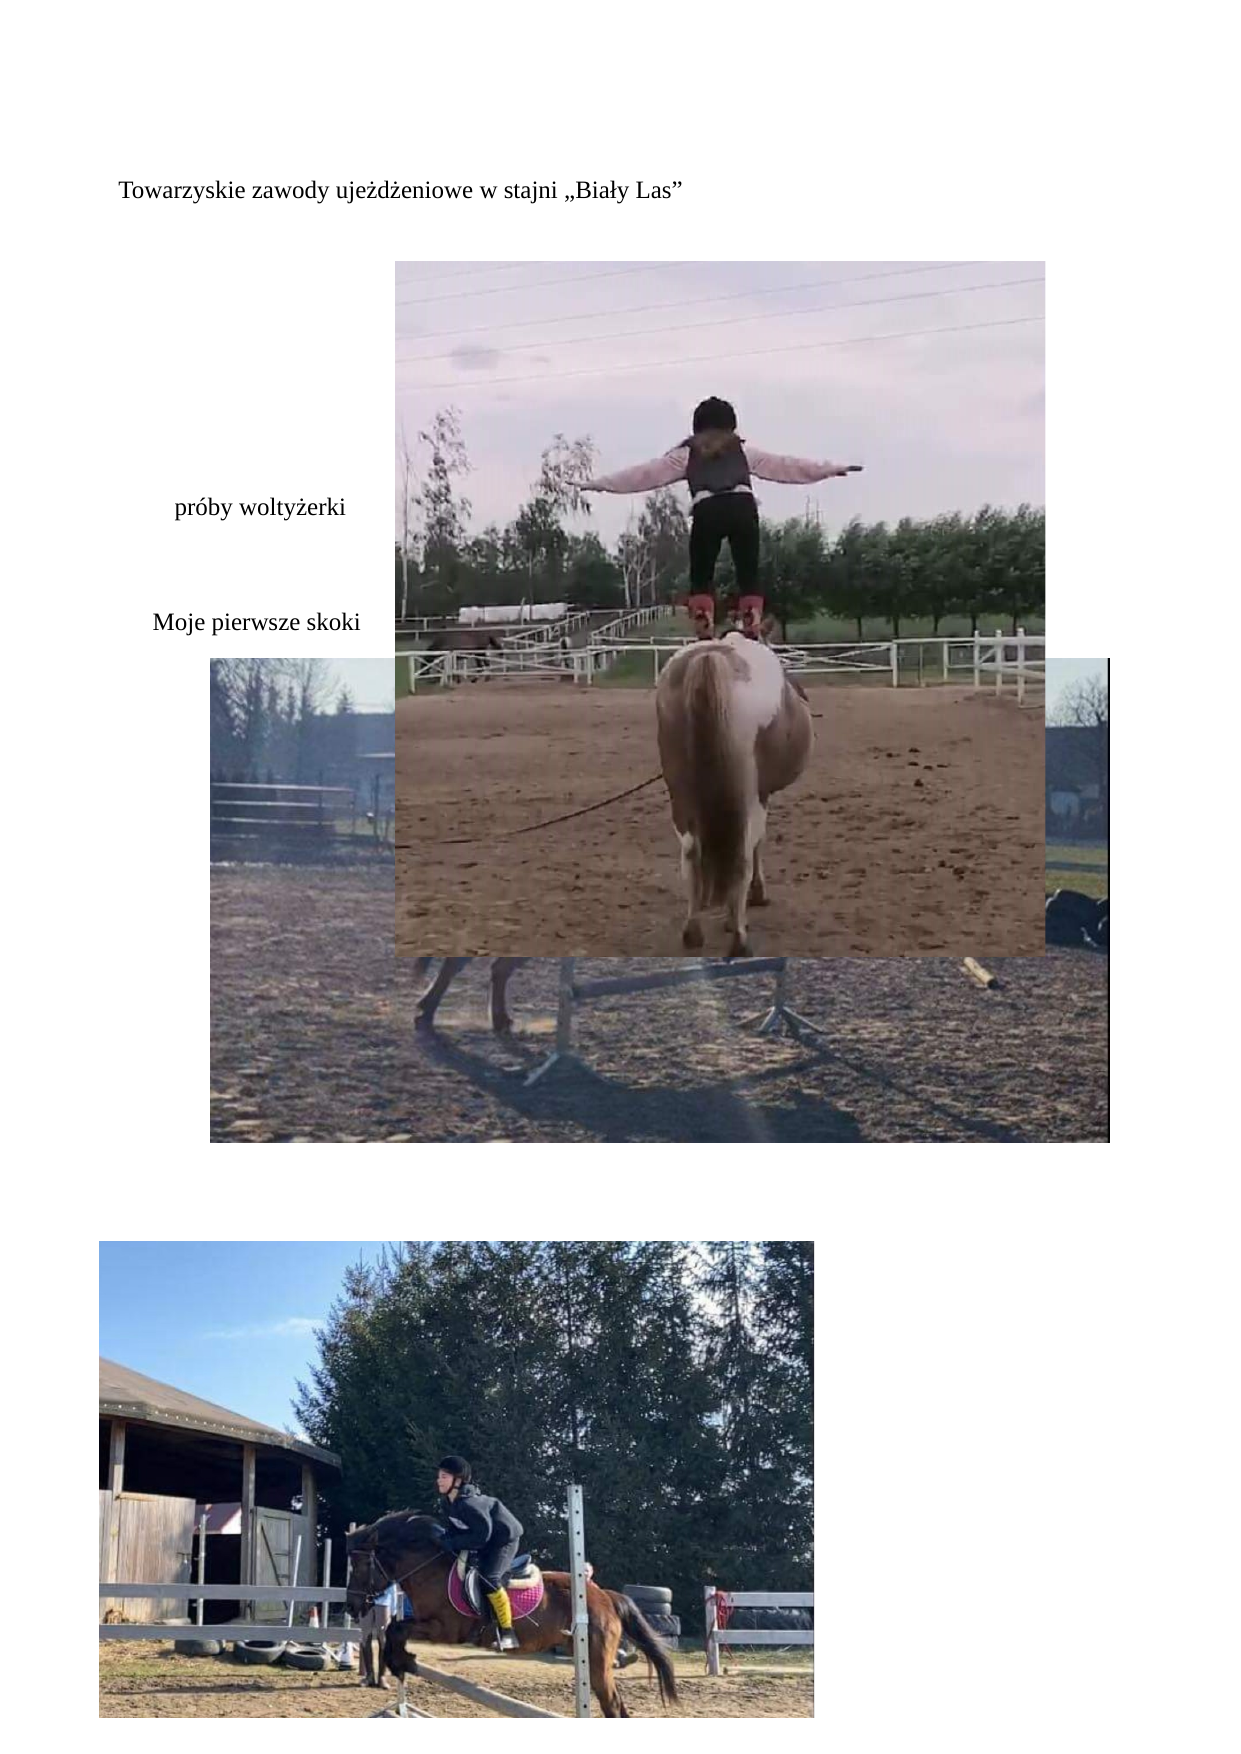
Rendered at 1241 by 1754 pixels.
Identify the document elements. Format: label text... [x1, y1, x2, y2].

text próby woltyżerki [118, 492, 395, 521]
text Moje pierwsze skoki [118, 607, 395, 636]
text [1046, 607, 1122, 636]
text [1046, 492, 1122, 521]
text Towarzyskie zawody ujeżdżeniowe w stajni „Biały Las” [118, 176, 1122, 204]
